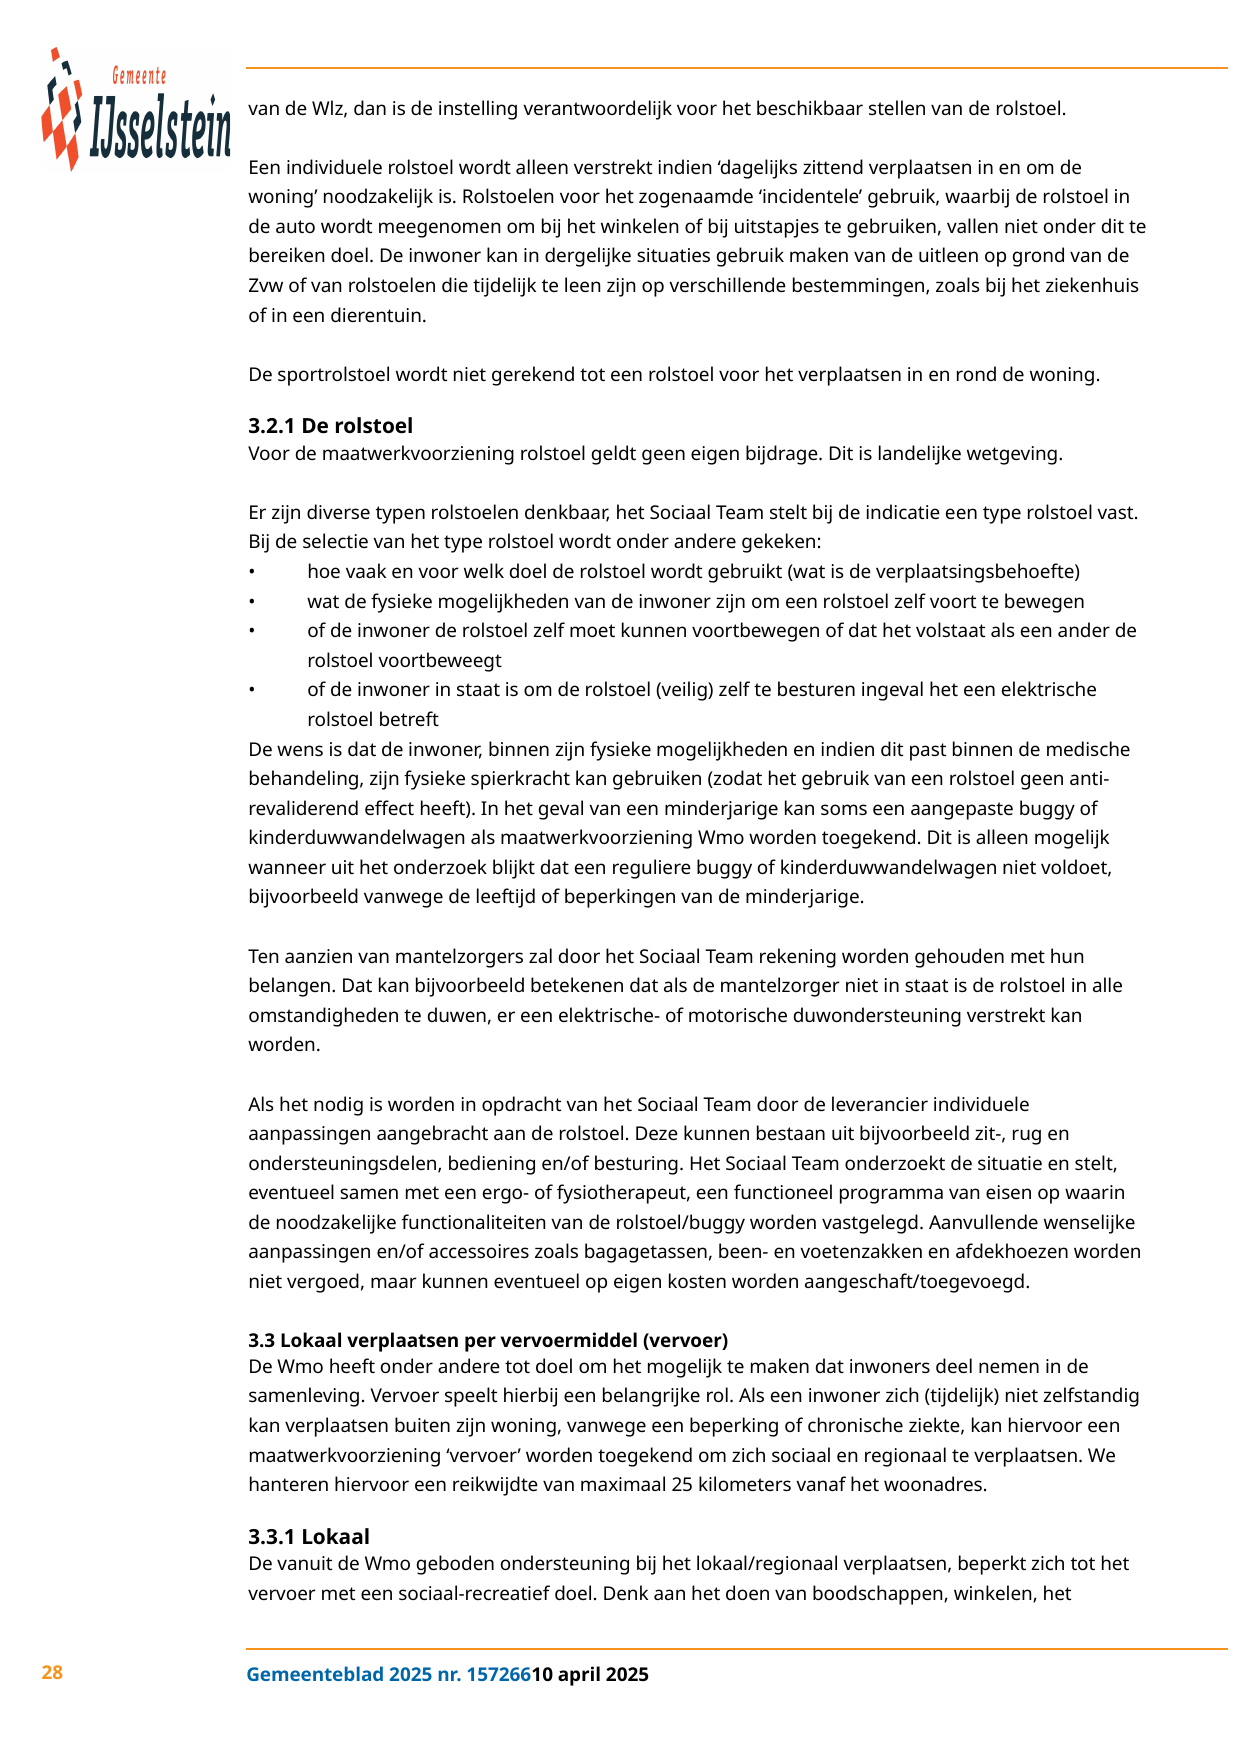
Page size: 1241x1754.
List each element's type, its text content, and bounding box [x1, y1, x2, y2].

text Er zijn diverse typen rolstoelen denkbaar, het Sociaal Team stelt bij de indicatie een type rolstoel vast. Bij de selectie van het type rolstoel wordt onder andere gekeken: [248, 499, 1152, 554]
list wat de fysieke mogelijkheden van de inwoner zijn om een rolstoel zelf voort te bewegen [248, 588, 1152, 613]
text De sportrolstoel wordt niet gerekend tot een rolstoel voor het verplaatsen in en rond de woning. [248, 361, 1152, 387]
text Voor de maatwerkvoorziening rolstoel geldt geen eigen bijdrage. Dit is landelijke wetgeving. [248, 440, 1152, 466]
picture [41, 47, 231, 172]
text Een individuele rolstoel wordt alleen verstrekt indien ‘dagelijks zittend verplaatsen in en om de woning’ noodzakelijk is. Rolstoelen voor het zogenaamde ‘incidentele’ gebruik, waarbij de rolstoel in de auto wordt meegenomen om bij het winkelen of bij uitstapjes te gebruiken, vallen niet onder dit te bereiken doel. De inwoner kan in dergelijke situaties gebruik maken van de uitleen op grond van de Zvw of van rolstoelen die tijdelijk te leen zijn op verschillende bestemmingen, zoals bij het ziekenhuis of in een dierentuin. [248, 154, 1152, 328]
text De wens is dat de inwoner, binnen zijn fysieke mogelijkheden en indien dit past binnen de medische behandeling, zijn fysieke spierkracht kan gebruiken (zodat het gebruik van een rolstoel geen anti-revaliderend effect heeft). In het geval van een minderjarige kan soms een aangepaste buggy of kinderduwwandelwagen als maatwerkvoorziening Wmo worden toegekend. Dit is alleen mogelijk wanneer uit het onderzoek blijkt dat een reguliere buggy of kinderduwwandelwagen niet voldoet, bijvoorbeeld vanwege de leeftijd of beperkingen van de minderjarige. [248, 736, 1152, 909]
text De vanuit de Wmo geboden ondersteuning bij het lokaal/regionaal verplaatsen, beperkt zich tot het vervoer met een sociaal-recreatief doel. Denk aan het doen van boodschappen, winkelen, het [248, 1550, 1152, 1606]
text 3.3.1 Lokaal [248, 1522, 1152, 1550]
text Ten aanzien van mantelzorgers zal door het Sociaal Team rekening worden gehouden met hun belangen. Dat kan bijvoorbeeld betekenen dat als de mantelzorger niet in staat is de rolstoel in alle omstandigheden te duwen, er een elektrische- of motorische duwondersteuning verstrekt kan worden. [248, 943, 1152, 1057]
text De Wmo heeft onder andere tot doel om het mogelijk te maken dat inwoners deel nemen in de samenleving. Vervoer speelt hierbij een belangrijke rol. Als een inwoner zich (tijdelijk) niet zelfstandig kan verplaatsen buiten zijn woning, vanwege een beperking of chronische ziekte, kan hiervoor een maatwerkvoorziening ‘vervoer’ worden toegekend om zich sociaal en regionaal te verplaatsen. We hanteren hiervoor een reikwijdte van maximaal 25 kilometers vanaf het woonadres. [248, 1353, 1152, 1497]
text 3.3 Lokaal verplaatsen per vervoermiddel (vervoer) [248, 1327, 1152, 1353]
list hoe vaak en voor welk doel de rolstoel wordt gebruikt (wat is de verplaatsingsbehoefte) [248, 558, 1152, 584]
list of de inwoner in staat is om de rolstoel (veilig) zelf te besturen ingeval het een elektrische rolstoel betreft [248, 677, 1152, 732]
text van de Wlz, dan is de instelling verantwoordelijk voor het beschikbaar stellen van de rolstoel. [248, 95, 1152, 121]
text Als het nodig is worden in opdracht van het Sociaal Team door de leverancier individuele aanpassingen aangebracht aan de rolstoel. Deze kunnen bestaan uit bijvoorbeeld zit-, rug en ondersteuningsdelen, bediening en/of besturing. Het Sociaal Team onderzoekt de situatie en stelt, eventueel samen met een ergo- of fysiotherapeut, een functioneel programma van eisen op waarin de noodzakelijke functionaliteiten van de rolstoel/buggy worden vastgelegd. Aanvullende wenselijke aanpassingen en/of accessoires zoals bagagetassen, been- en voetenzakken en afdekhoezen worden niet vergoed, maar kunnen eventueel op eigen kosten worden aangeschaft/toegevoegd. [248, 1091, 1152, 1294]
text 3.2.1 De rolstoel [248, 411, 1152, 440]
list of de inwoner de rolstoel zelf moet kunnen voortbewegen of dat het volstaat als een ander de rolstoel voortbeweegt [248, 617, 1152, 673]
